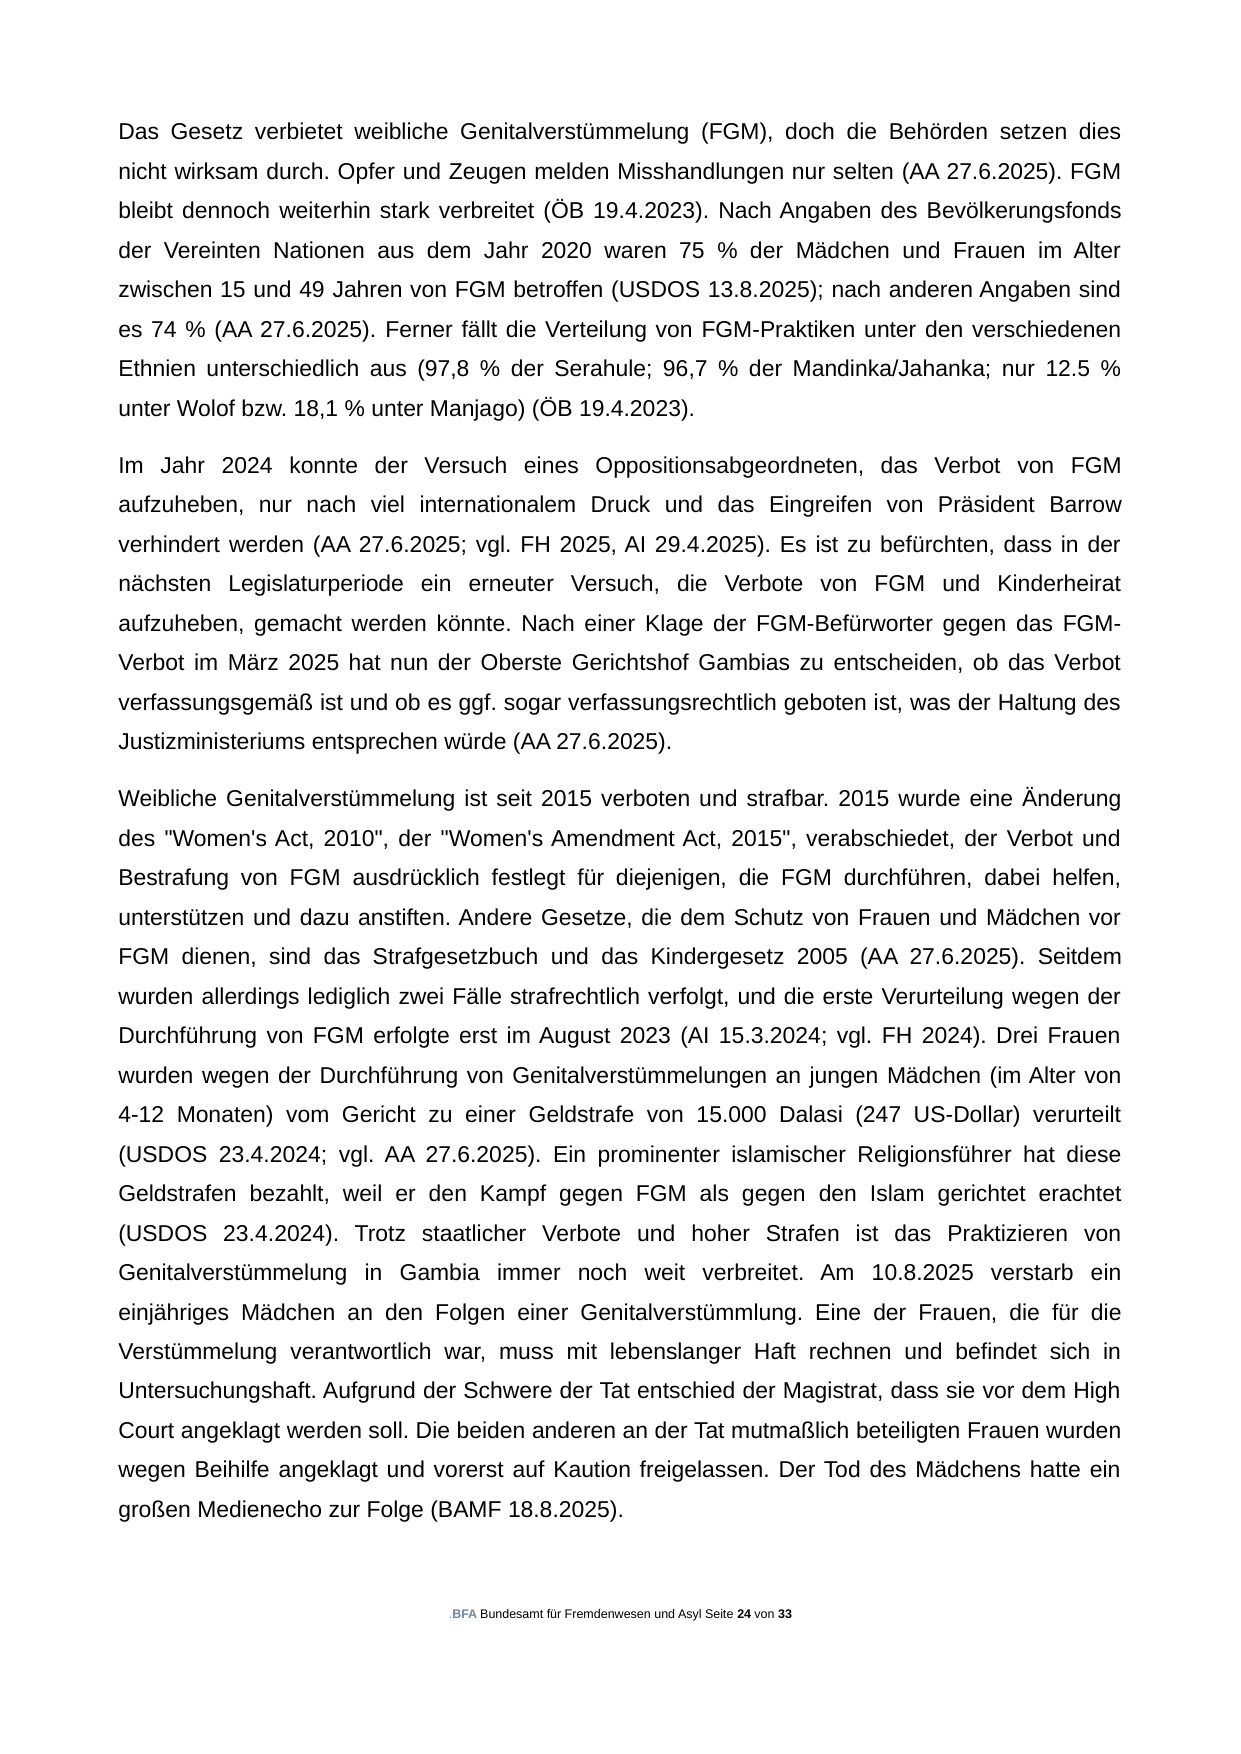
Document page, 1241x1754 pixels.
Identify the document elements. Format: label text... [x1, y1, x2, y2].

text Das Gesetz verbietet weibliche Genitalverstümmelung (FGM), doch die Behörden setzen dies nicht wirksam durch. Opfer und Zeugen melden Misshandlungen nur selten (AA 27.6.2025). FGM bleibt dennoch weiterhin stark verbreitet (ÖB 19.4.2023). Nach Angaben des Bevölkerungsfonds der Vereinten Nationen aus dem Jahr 2020 waren 75 % der Mädchen und Frauen im Alter zwischen 15 und 49 Jahren von FGM betroffen (USDOS 13.8.2025); nach anderen Angaben sind es 74 % (AA 27.6.2025). Ferner fällt die Verteilung von FGM-Praktiken unter den verschiedenen Ethnien unterschiedlich aus (97,8 % der Serahule; 96,7 % der Mandinka/Jahanka; nur 12.5 % unter Wolof bzw. 18,1 % unter Manjago) (ÖB 19.4.2023). [118, 118, 1122, 421]
text Weibliche Genitalverstümmelung ist seit 2015 verboten und strafbar. 2015 wurde eine Änderung des "Women's Act, 2010", der "Women's Amendment Act, 2015", verabschiedet, der Verbot und Bestrafung von FGM ausdrücklich festlegt für diejenigen, die FGM durchführen, dabei helfen, unterstützen und dazu anstiften. Andere Gesetze, die dem Schutz von Frauen und Mädchen vor FGM dienen, sind das Strafgesetzbuch und das Kindergesetz 2005 (AA 27.6.2025). Seitdem wurden allerdings lediglich zwei Fälle strafrechtlich verfolgt, und die erste Verurteilung wegen der Durchführung von FGM erfolgte erst im August 2023 (AI 15.3.2024; vgl. FH 2024). Drei Frauen wurden wegen der Durchführung von Genitalverstümmelungen an jungen Mädchen (im Alter von 4-12 Monaten) vom Gericht zu einer Geldstrafe von 15.000 Dalasi (247 US-Dollar) verurteilt (USDOS 23.4.2024; vgl. AA 27.6.2025). Ein prominenter islamischer Religionsführer hat diese Geldstrafen bezahlt, weil er den Kampf gegen FGM als gegen den Islam gerichtet erachtet (USDOS 23.4.2024). Trotz staatlicher Verbote und hoher Strafen ist das Praktizieren von Genitalverstümmelung in Gambia immer noch weit verbreitet. Am 10.8.2025 verstarb ein einjähriges Mädchen an den Folgen einer Genitalverstümmlung. Eine der Frauen, die für die Verstümmelung verantwortlich war, muss mit lebenslanger Haft rechnen und befindet sich in Untersuchungshaft. Aufgrund der Schwere der Tat entschied der Magistrat, dass sie vor dem High Court angeklagt werden soll. Die beiden anderen an der Tat mutmaßlich beteiligten Frauen wurden wegen Beihilfe angeklagt und vorerst auf Kaution freigelassen. Der Tod des Mädchens hatte ein großen Medienecho zur Folge (BAMF 18.8.2025). [118, 785, 1122, 1522]
text Im Jahr 2024 konnte der Versuch eines Oppositionsabgeordneten, das Verbot von FGM aufzuheben, nur nach viel internationalem Druck und das Eingreifen von Präsident Barrow verhindert werden (AA 27.6.2025; vgl. FH 2025, AI 29.4.2025). Es ist zu befürchten, dass in der nächsten Legislaturperiode ein erneuter Versuch, die Verbote von FGM und Kinderheirat aufzuheben, gemacht werden könnte. Nach einer Klage der FGM-Befürworter gegen das FGM-Verbot im März 2025 hat nun der Oberste Gerichtshof Gambias zu entscheiden, ob das Verbot verfassungsgemäß ist und ob es ggf. sogar verfassungsrechtlich geboten ist, was der Haltung des Justizministeriums entsprechen würde (AA 27.6.2025). [118, 452, 1122, 754]
